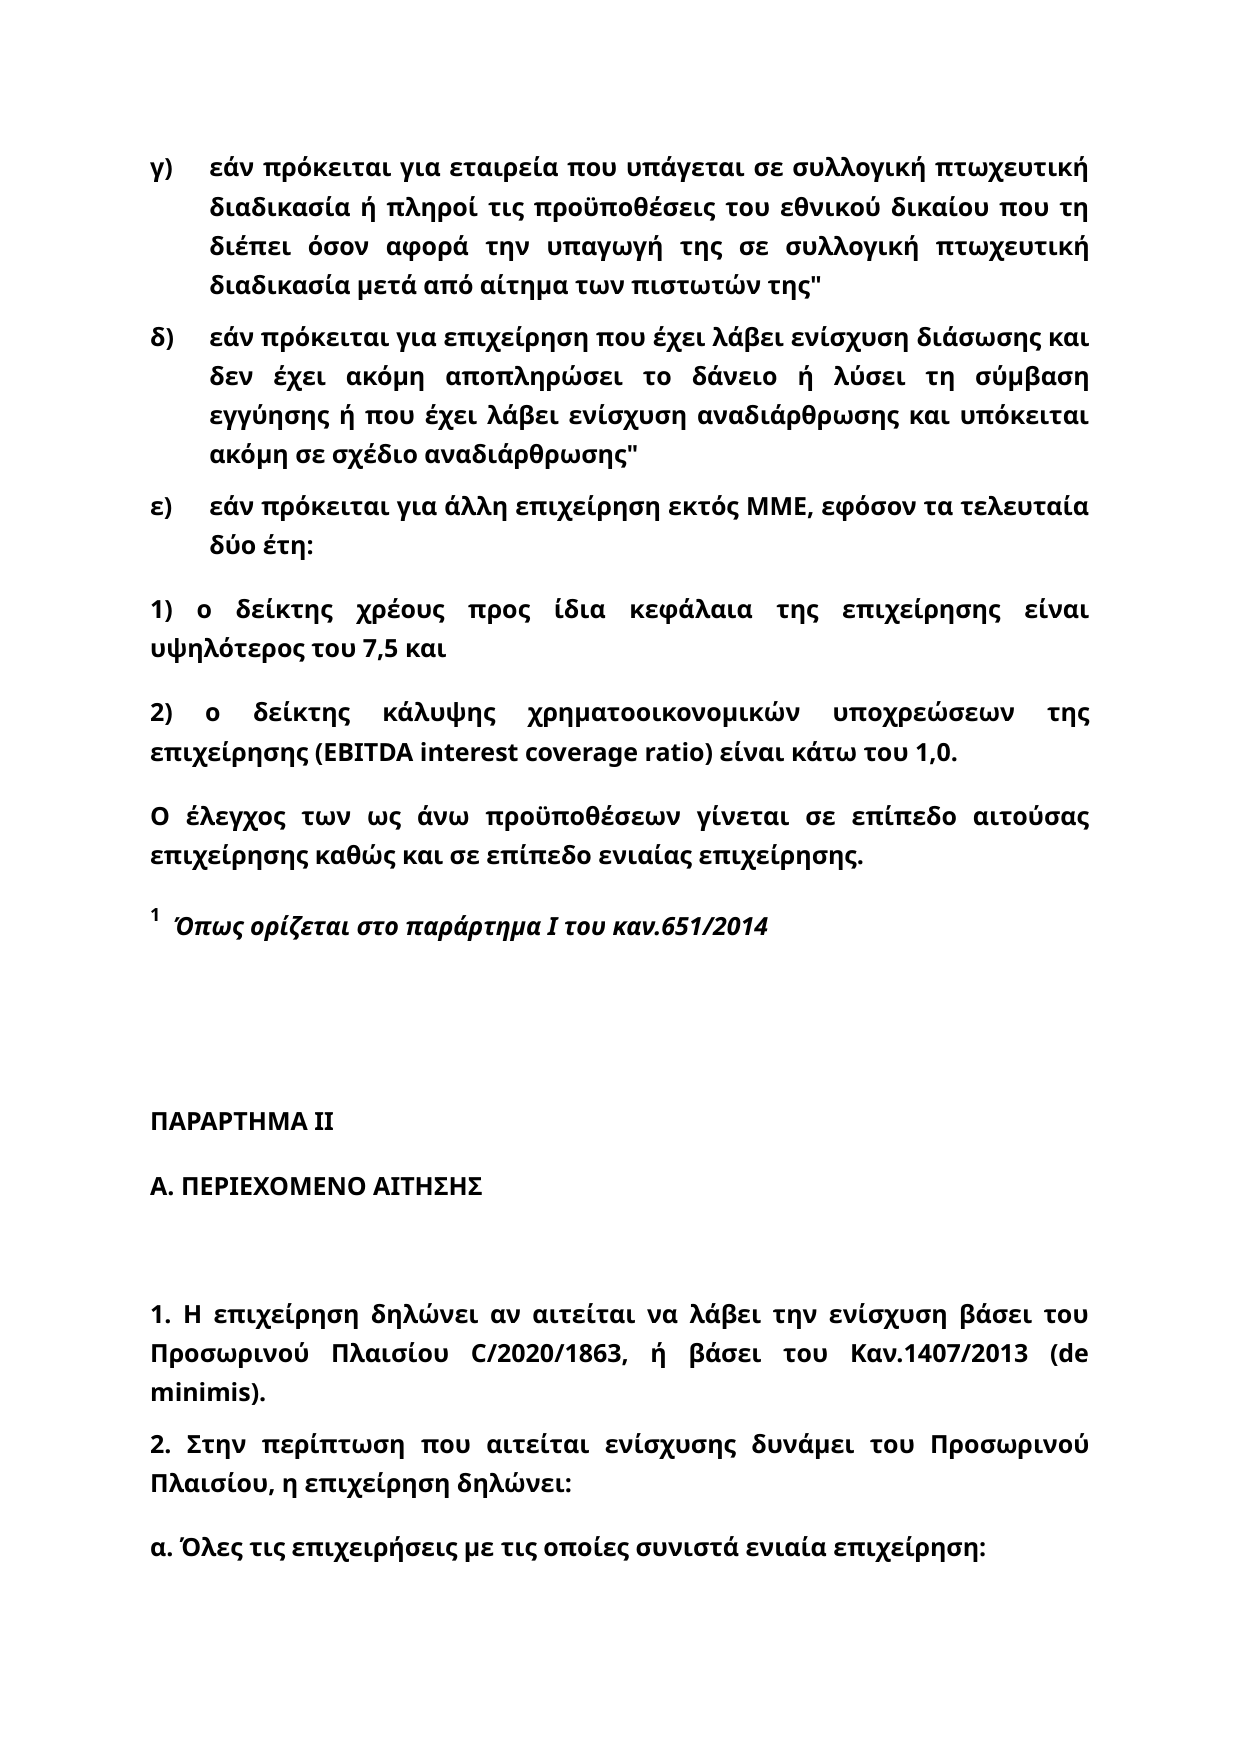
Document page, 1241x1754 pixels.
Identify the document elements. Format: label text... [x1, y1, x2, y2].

text 1 Όπως ορίζεται στο παράρτημα Ι του καν.651/2014 [150, 902, 1090, 944]
text 2) ο δείκτης κάλυψης χρηματοοικονομικών υποχρεώσεων της επιχείρησης (EBITDA interest coverage ratio) είναι κάτω του 1,0. [150, 695, 1090, 768]
text Α. ΠΕΡΙΕΧΟΜΕΝΟ ΑΙΤΗΣΗΣ [150, 1168, 1090, 1202]
list γ) εάν πρόκειται για εταιρεία που υπάγεται σε συλλογική πτωχευτική διαδικασία ή πληροί τις προϋποθέσεις του εθνικού δικαίου που τη διέπει όσον αφορά την υπαγωγή της σε συλλογική πτωχευτική διαδικασία μετά από αίτημα των πιστωτών της" [150, 150, 1090, 302]
text 2. Στην περίπτωση που αιτείται ενίσχυσης δυνάμει του Προσωρινού Πλαισίου, η επιχείρηση δηλώνει: [150, 1426, 1090, 1500]
text ΠΑΡΑΡΤΗΜΑ II [150, 1104, 1090, 1138]
list ε) εάν πρόκειται για άλλη επιχείρηση εκτός ΜΜΕ, εφόσον τα τελευταία δύο έτη: [150, 488, 1090, 562]
text Ο έλεγχος των ως άνω προϋποθέσεων γίνεται σε επίπεδο αιτούσας επιχείρησης καθώς και σε επίπεδο ενιαίας επιχείρησης. [150, 798, 1090, 872]
text α. Όλες τις επιχειρήσεις με τις οποίες συνιστά ενιαία επιχείρηση: [150, 1530, 1090, 1564]
text 1. Η επιχείρηση δηλώνει αν αιτείται να λάβει την ενίσχυση βάσει του Προσωρινού Πλαισίου C/2020/1863, ή βάσει του Καν.1407/2013 (de minimis). [150, 1296, 1090, 1409]
list δ) εάν πρόκειται για επιχείρηση που έχει λάβει ενίσχυση διάσωσης και δεν έχει ακόμη αποπληρώσει το δάνειο ή λύσει τη σύμβαση εγγύησης ή που έχει λάβει ενίσχυση αναδιάρθρωσης και υπόκειται ακόμη σε σχέδιο αναδιάρθρωσης" [150, 319, 1090, 471]
text 1) ο δείκτης χρέους προς ίδια κεφάλαια της επιχείρησης είναι υψηλότερος του 7,5 και [150, 592, 1090, 665]
